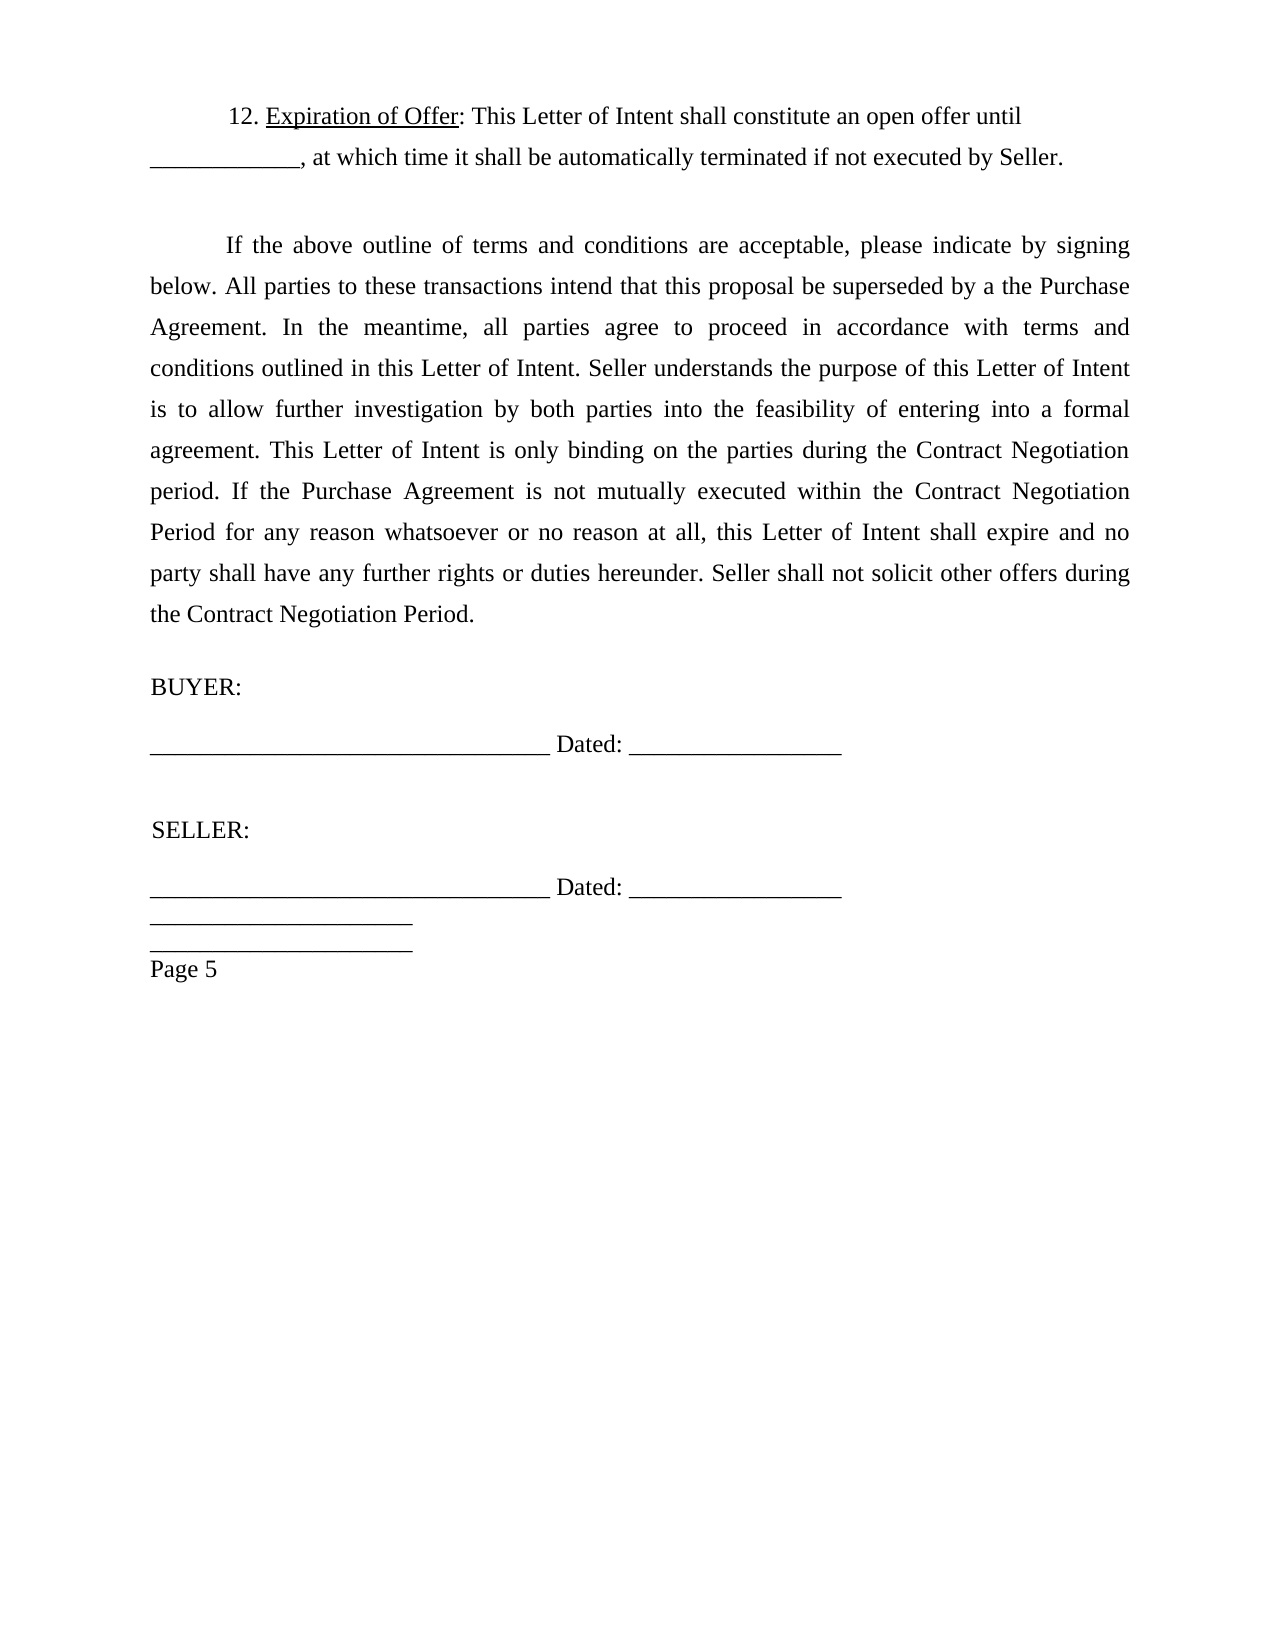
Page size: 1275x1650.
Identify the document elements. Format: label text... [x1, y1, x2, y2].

text Page 5 [150, 952, 413, 983]
text BUYER: [150, 672, 1131, 701]
text ________________________________ Dated: _________________ [150, 872, 1131, 901]
text ________________________________ Dated: _________________ [150, 729, 1131, 758]
text _____________________ [150, 901, 413, 924]
text 12. Expiration of Offer: This Letter of Intent shall constitute an open offer until ____________, at which time it shall be automatically terminated if not executed by Seller. [150, 101, 1131, 171]
text _____________________ [150, 925, 413, 951]
text If the above outline of terms and conditions are acceptable, please indicate by signing below. All parties to these transactions intend that this proposal be superseded by a the Purchase Agreement. In the meantime, all parties agree to proceed in accordance with terms and conditions outlined in this Letter of Intent. Seller understands the purpose of this Letter of Intent is to allow further investigation by both parties into the feasibility of entering into a formal agreement. This Letter of Intent is only binding on the parties during the Contract Negotiation period. If the Purchase Agreement is not mutually executed within the Contract Negotiation Period for any reason whatsoever or no reason at all, this Letter of Intent shall expire and no party shall have any further rights or duties hereunder. Seller shall not solicit other offers during the Contract Negotiation Period. [150, 230, 1131, 628]
text SELLER: [151, 815, 1131, 843]
